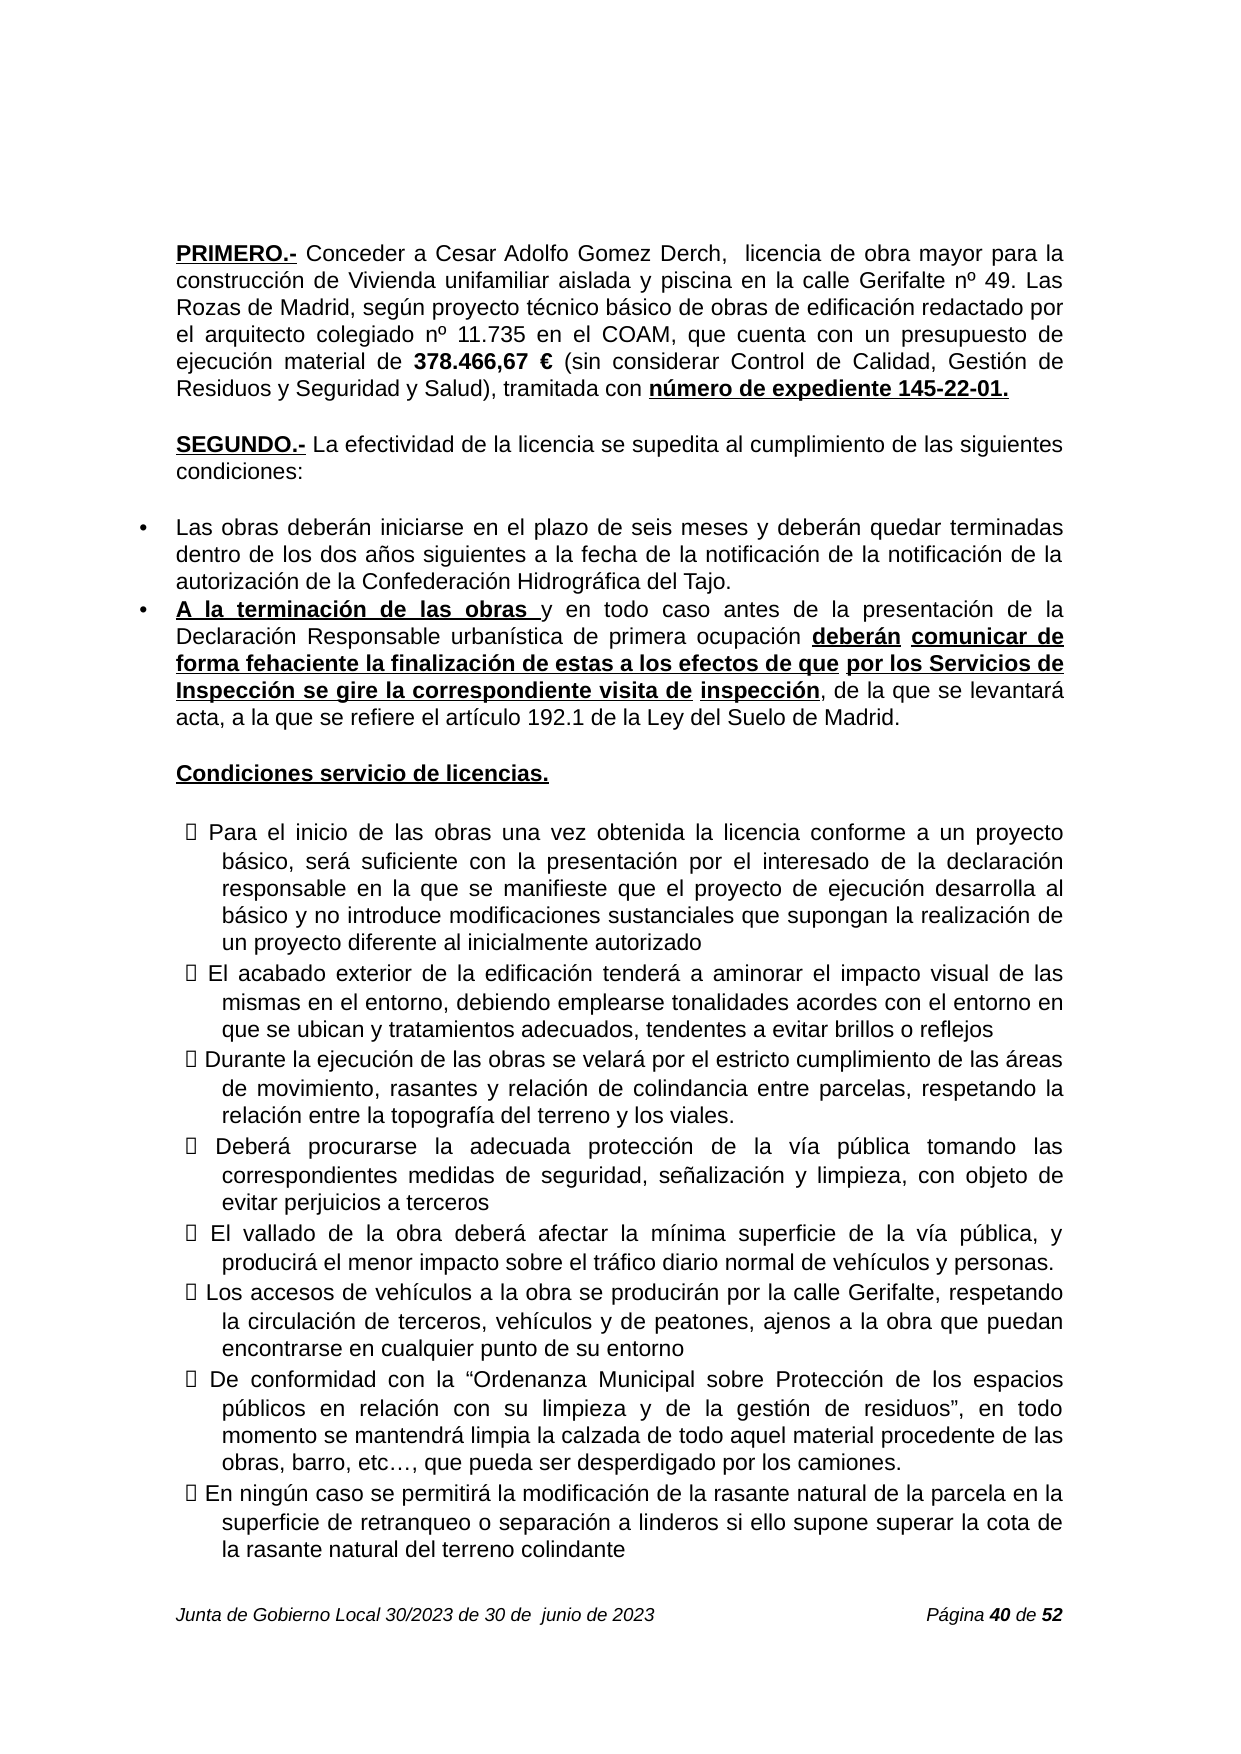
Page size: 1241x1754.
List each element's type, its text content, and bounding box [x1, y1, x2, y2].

text  Durante la ejecución de las obras se velará por el estricto cumplimiento de las áreas de movimiento, rasantes y relación de colindancia entre parcelas, respetando la relación entre la topografía del terreno y los viales. [184, 1043, 1064, 1129]
list A la terminación de las obras y en todo caso antes de la presentación de la Declaración Responsable urbanística de primera ocupación deberán comunicar de forma fehaciente la finalización de estas a los efectos de que por los Servicios de Inspección se gire la correspondiente visita de inspección, de la que se levantará acta, a la que se refiere el artículo 192.1 de la Ley del Suelo de Madrid. [139, 596, 1064, 730]
text  Los accesos de vehículos a la obra se producirán por la calle Gerifalte, respetando la circulación de terceros, vehículos y de peatones, ajenos a la obra que puedan encontrarse en cualquier punto de su entorno [184, 1276, 1064, 1362]
list Las obras deberán iniciarse en el plazo de seis meses y deberán quedar terminadas dentro de los dos años siguientes a la fecha de la notificación de la notificación de la autorización de la Confederación Hidrográfica del Tajo. [139, 514, 1064, 594]
text Condiciones servicio de licencias. [176, 759, 1006, 786]
text  De conformidad con la “Ordenanza Municipal sobre Protección de los espacios públicos en relación con su limpieza y de la gestión de residuos”, en todo momento se mantendrá limpia la calzada de todo aquel material procedente de las obras, barro, etc…, que pueda ser desperdigado por los camiones. [184, 1363, 1064, 1476]
text PRIMERO.- Conceder a Cesar Adolfo Gomez Derch, licencia de obra mayor para la construcción de Vivienda unifamiliar aislada y piscina en la calle Gerifalte nº 49. Las Rozas de Madrid, según proyecto técnico básico de obras de edificación redactado por el arquitecto colegiado nº 11.735 en el COAM, que cuenta con un presupuesto de ejecución material de 378.466,67 € (sin considerar Control de Calidad, Gestión de Residuos y Seguridad y Salud), tramitada con número de expediente 145-22-01. [176, 240, 1064, 402]
text  El acabado exterior de la edificación tenderá a aminorar el impacto visual de las mismas en el entorno, debiendo emplearse tonalidades acordes con el entorno en que se ubican y tratamientos adecuados, tendentes a evitar brillos o reflejos [184, 957, 1064, 1042]
text SEGUNDO.- La efectividad de la licencia se supedita al cumplimiento de las siguientes condiciones: [176, 431, 1064, 484]
text  En ningún caso se permitirá la modificación de la rasante natural de la parcela en la superficie de retranqueo o separación a linderos si ello supone superar la cota de la rasante natural del terreno colindante [184, 1477, 1064, 1562]
text  Deberá procurarse la adecuada protección de la vía pública tomando las correspondientes medidas de seguridad, señalización y limpieza, con objeto de evitar perjuicios a terceros [184, 1130, 1064, 1216]
text  Para el inicio de las obras una vez obtenida la licencia conforme a un proyecto básico, será suficiente con la presentación por el interesado de la declaración responsable en la que se manifieste que el proyecto de ejecución desarrolla al básico y no introduce modificaciones sustanciales que supongan la realización de un proyecto diferente al inicialmente autorizado [184, 816, 1064, 956]
text  El vallado de la obra deberá afectar la mínima superficie de la vía pública, y producirá el menor impacto sobre el tráfico diario normal de vehículos y personas. [184, 1217, 1064, 1275]
